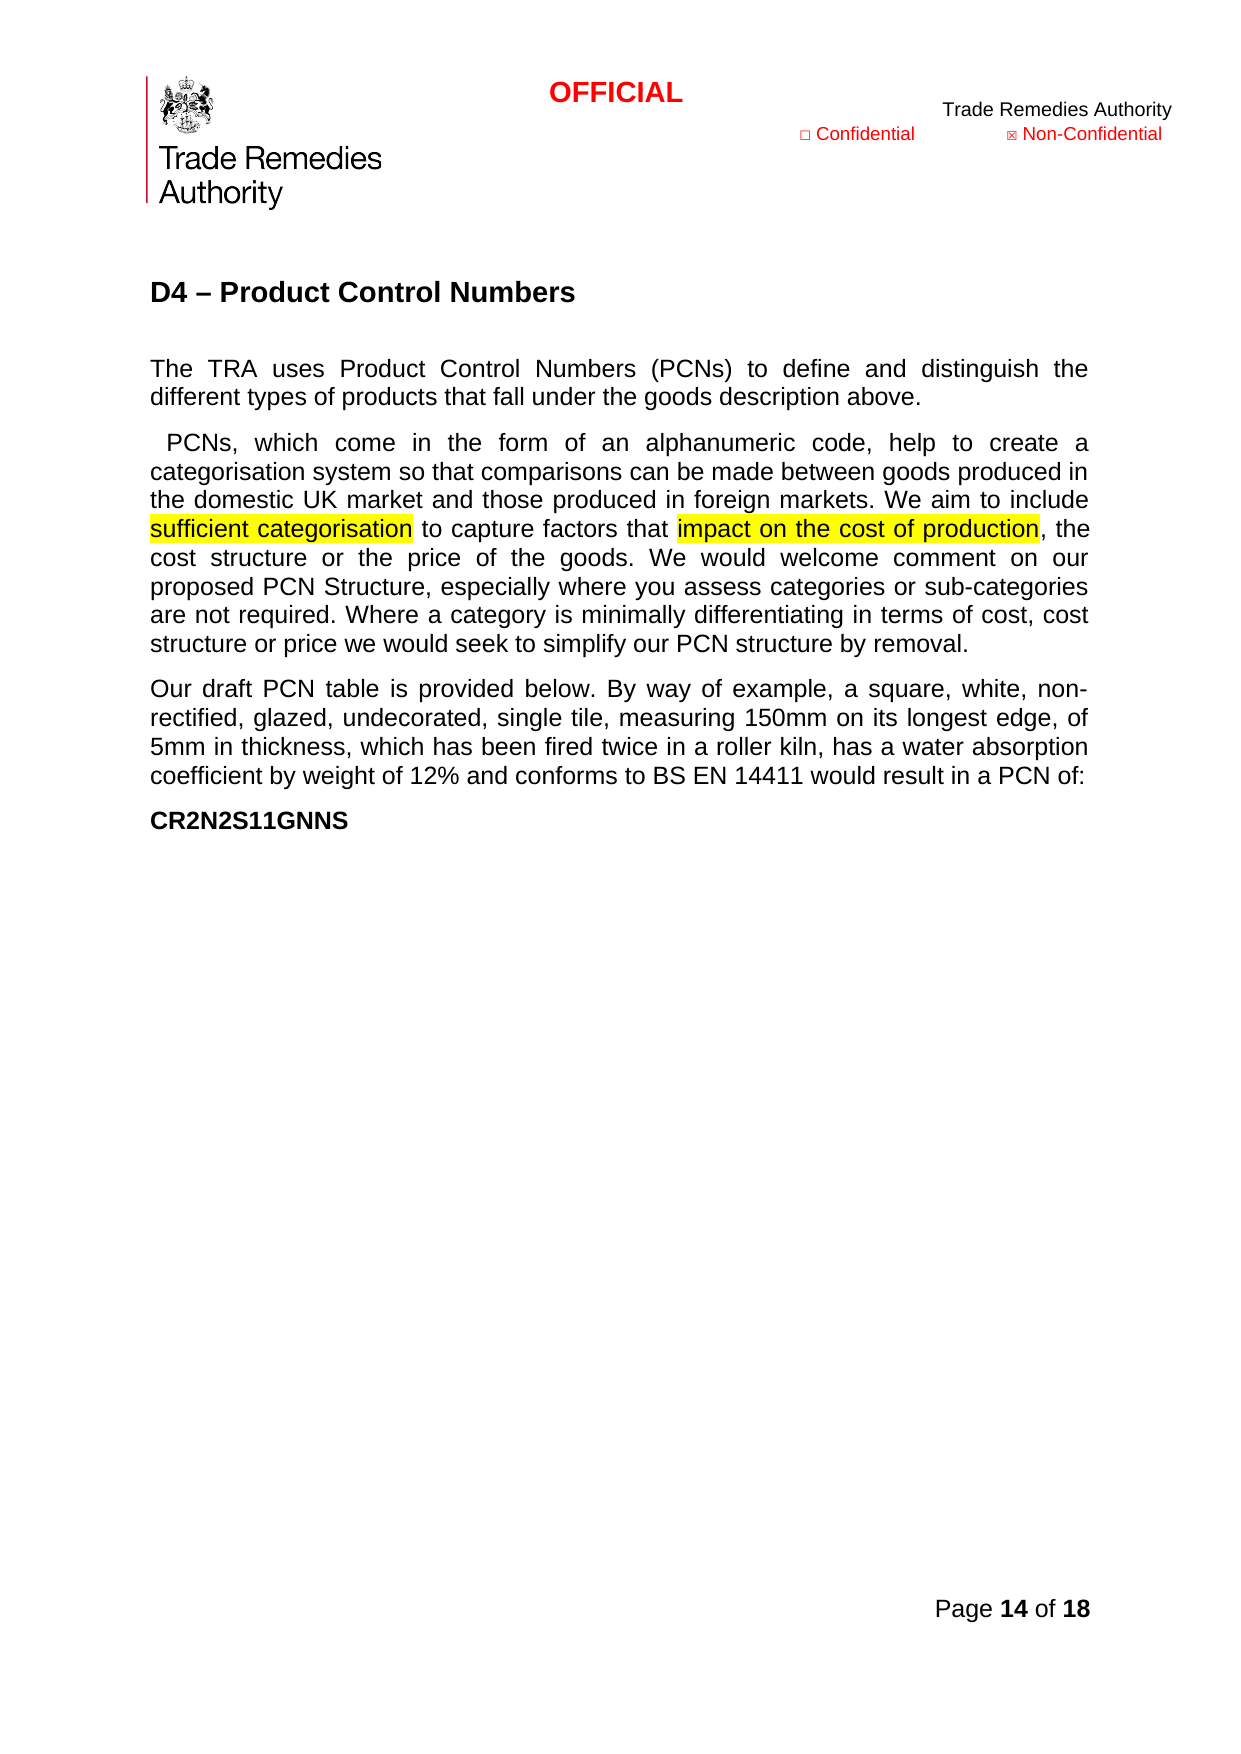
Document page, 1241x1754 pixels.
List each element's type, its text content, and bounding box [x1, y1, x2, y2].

text The TRA uses Product Control Numbers (PCNs) to define and distinguish the different types of products that fall under the goods description above. [150, 353, 1090, 411]
subtitle D4 – Product Control Numbers [150, 274, 1090, 308]
text Our draft PCN table is provided below. By way of example, a square, white, non-rectified, glazed, undecorated, single tile, measuring 150mm on its longest edge, of 5mm in thickness, which has been fired twice in a roller kiln, has a water absorption coefficient by weight of 12% and conforms to BS EN 14411 would result in a PCN of: [150, 674, 1090, 789]
text PCNs, which come in the form of an alphanumeric code, help to create a categorisation system so that comparisons can be made between goods produced in the domestic UK market and those produced in foreign markets. We aim to include sufficient categorisation to capture factors that impact on the cost of production, the cost structure or the price of the goods. We would welcome comment on our proposed PCN Structure, especially where you assess categories or sub-categories are not required. Where a category is minimally differentiating in terms of cost, cost structure or price we would seek to simplify our PCN structure by removal. [150, 428, 1090, 658]
text CR2N2S11GNNS [150, 806, 1090, 835]
